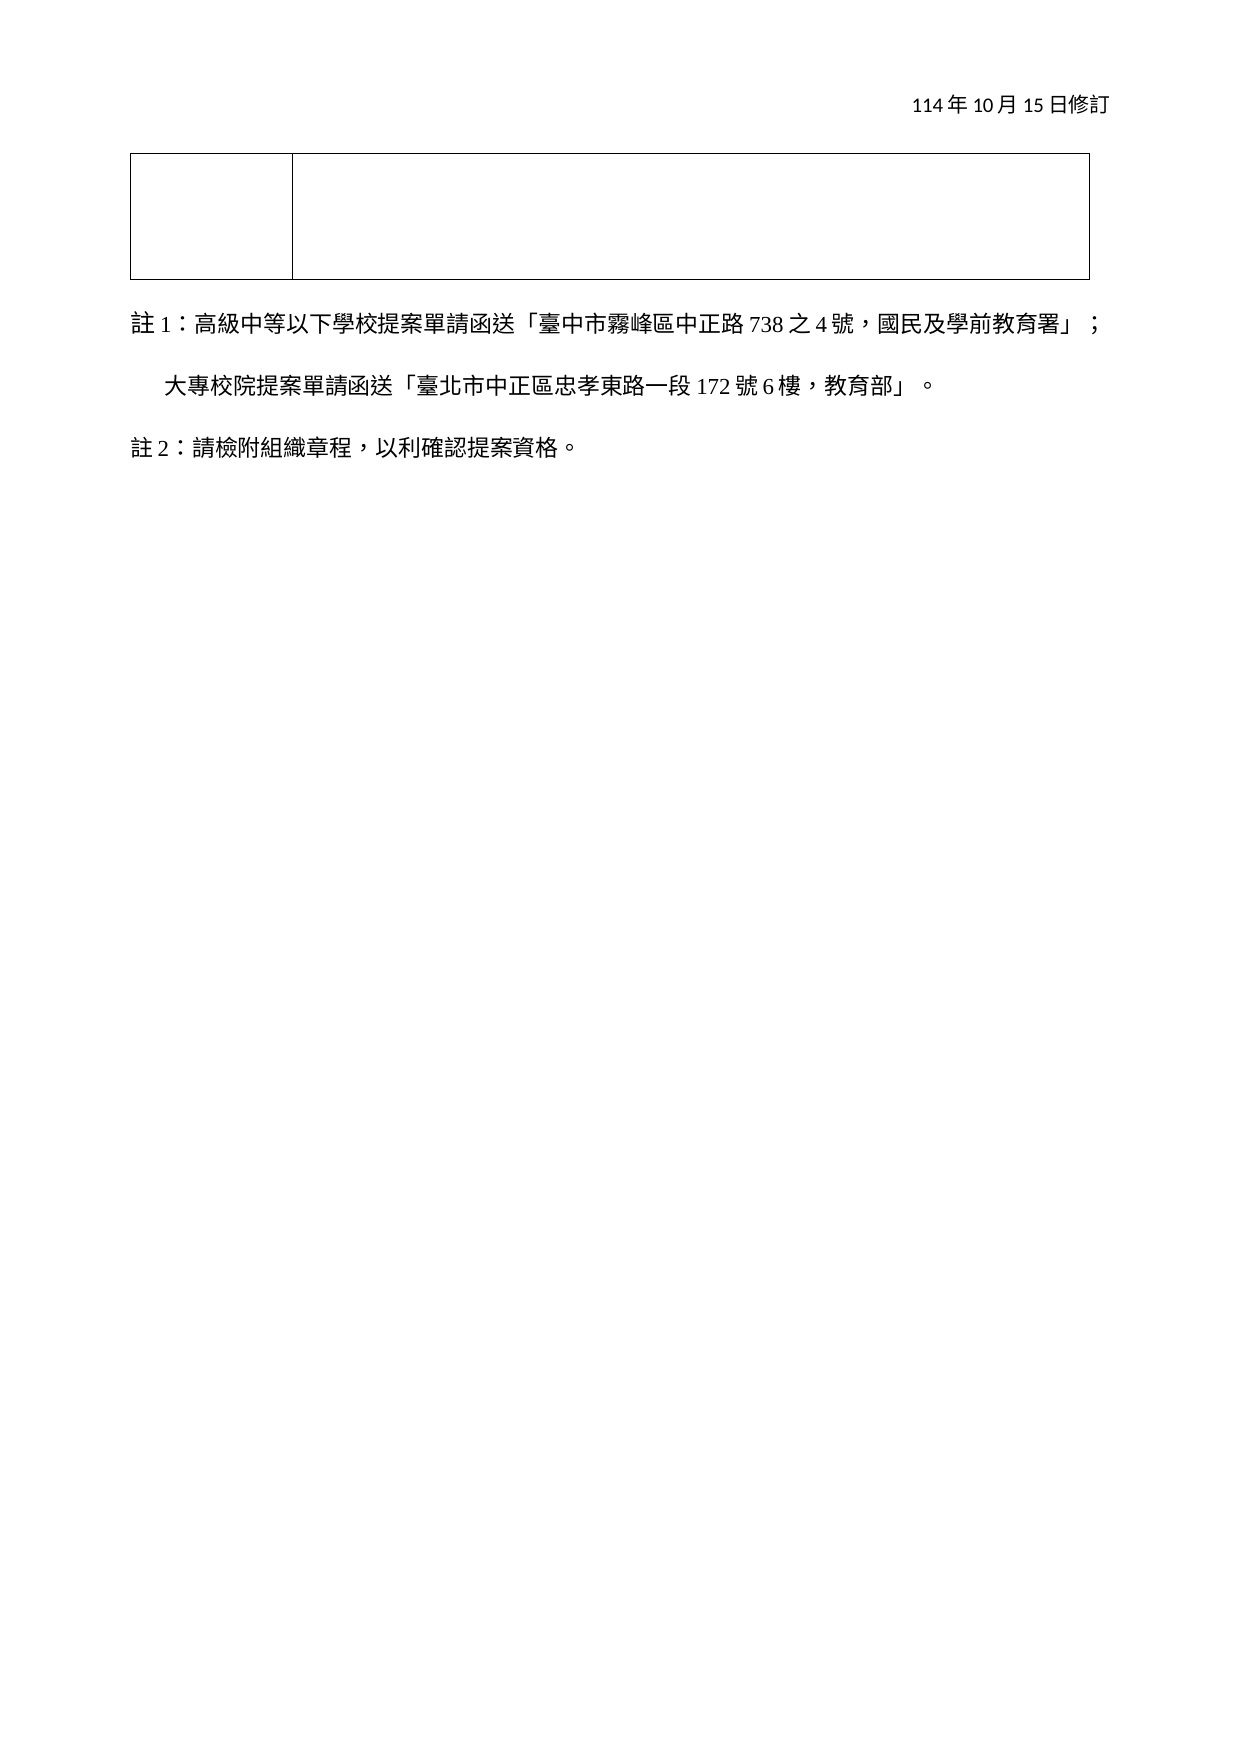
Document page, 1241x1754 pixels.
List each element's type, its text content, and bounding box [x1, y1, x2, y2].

text 註2：請檢附組織章程，以利確認提案資格。 [130, 405, 1110, 468]
text 大專校院提案單請函送「臺北市中正區忠孝東路一段172號6樓，教育部」。 [130, 343, 1110, 405]
text 註1：高級中等以下學校提案單請函送「臺中市霧峰區中正路738之4號，國民及學前教育署」； [130, 280, 1110, 343]
table_cell [293, 154, 1089, 279]
table_cell [131, 154, 292, 279]
